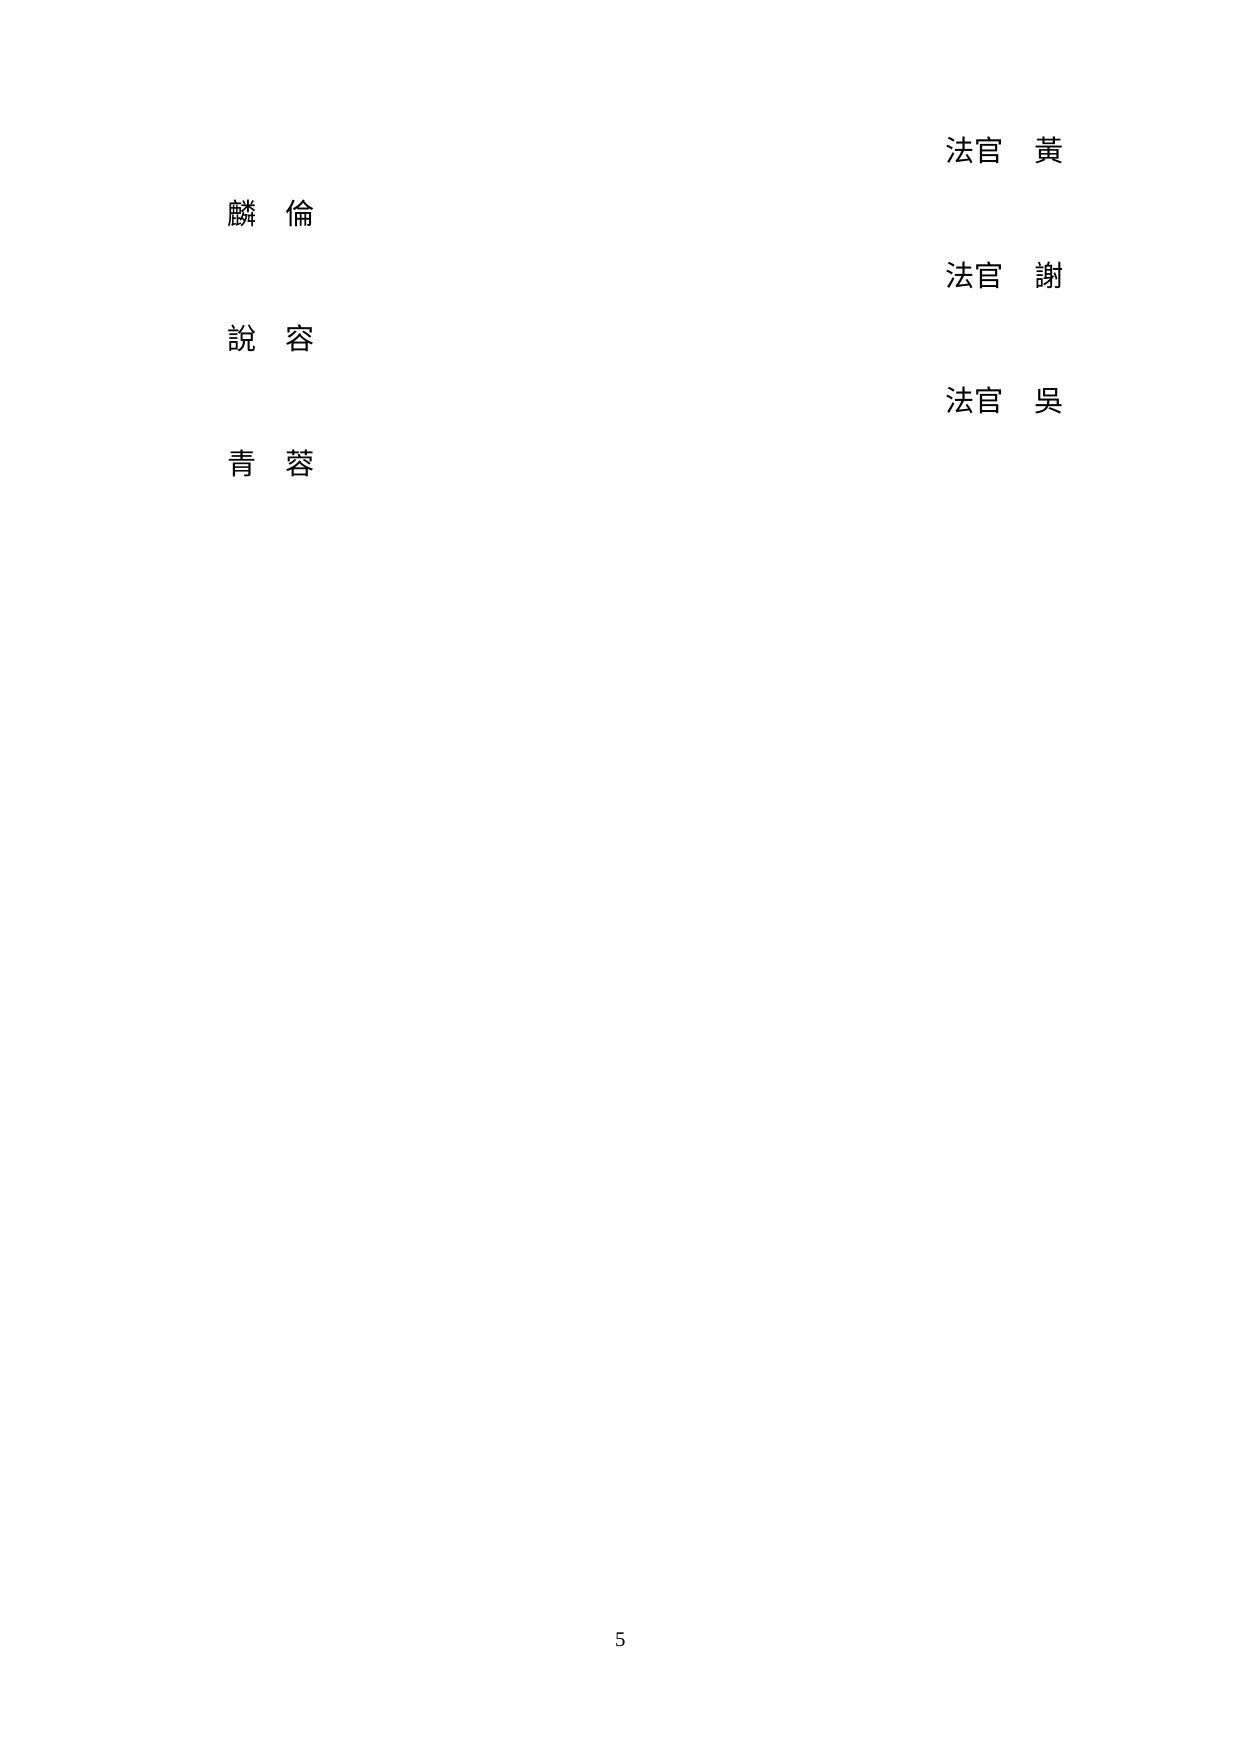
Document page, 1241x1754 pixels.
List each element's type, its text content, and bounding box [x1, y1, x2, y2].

text 法官 黃 麟 倫 [227, 108, 1063, 233]
text 法官 謝 說 容 [227, 233, 1063, 358]
text 法官 吳 青 蓉 [227, 358, 1063, 483]
